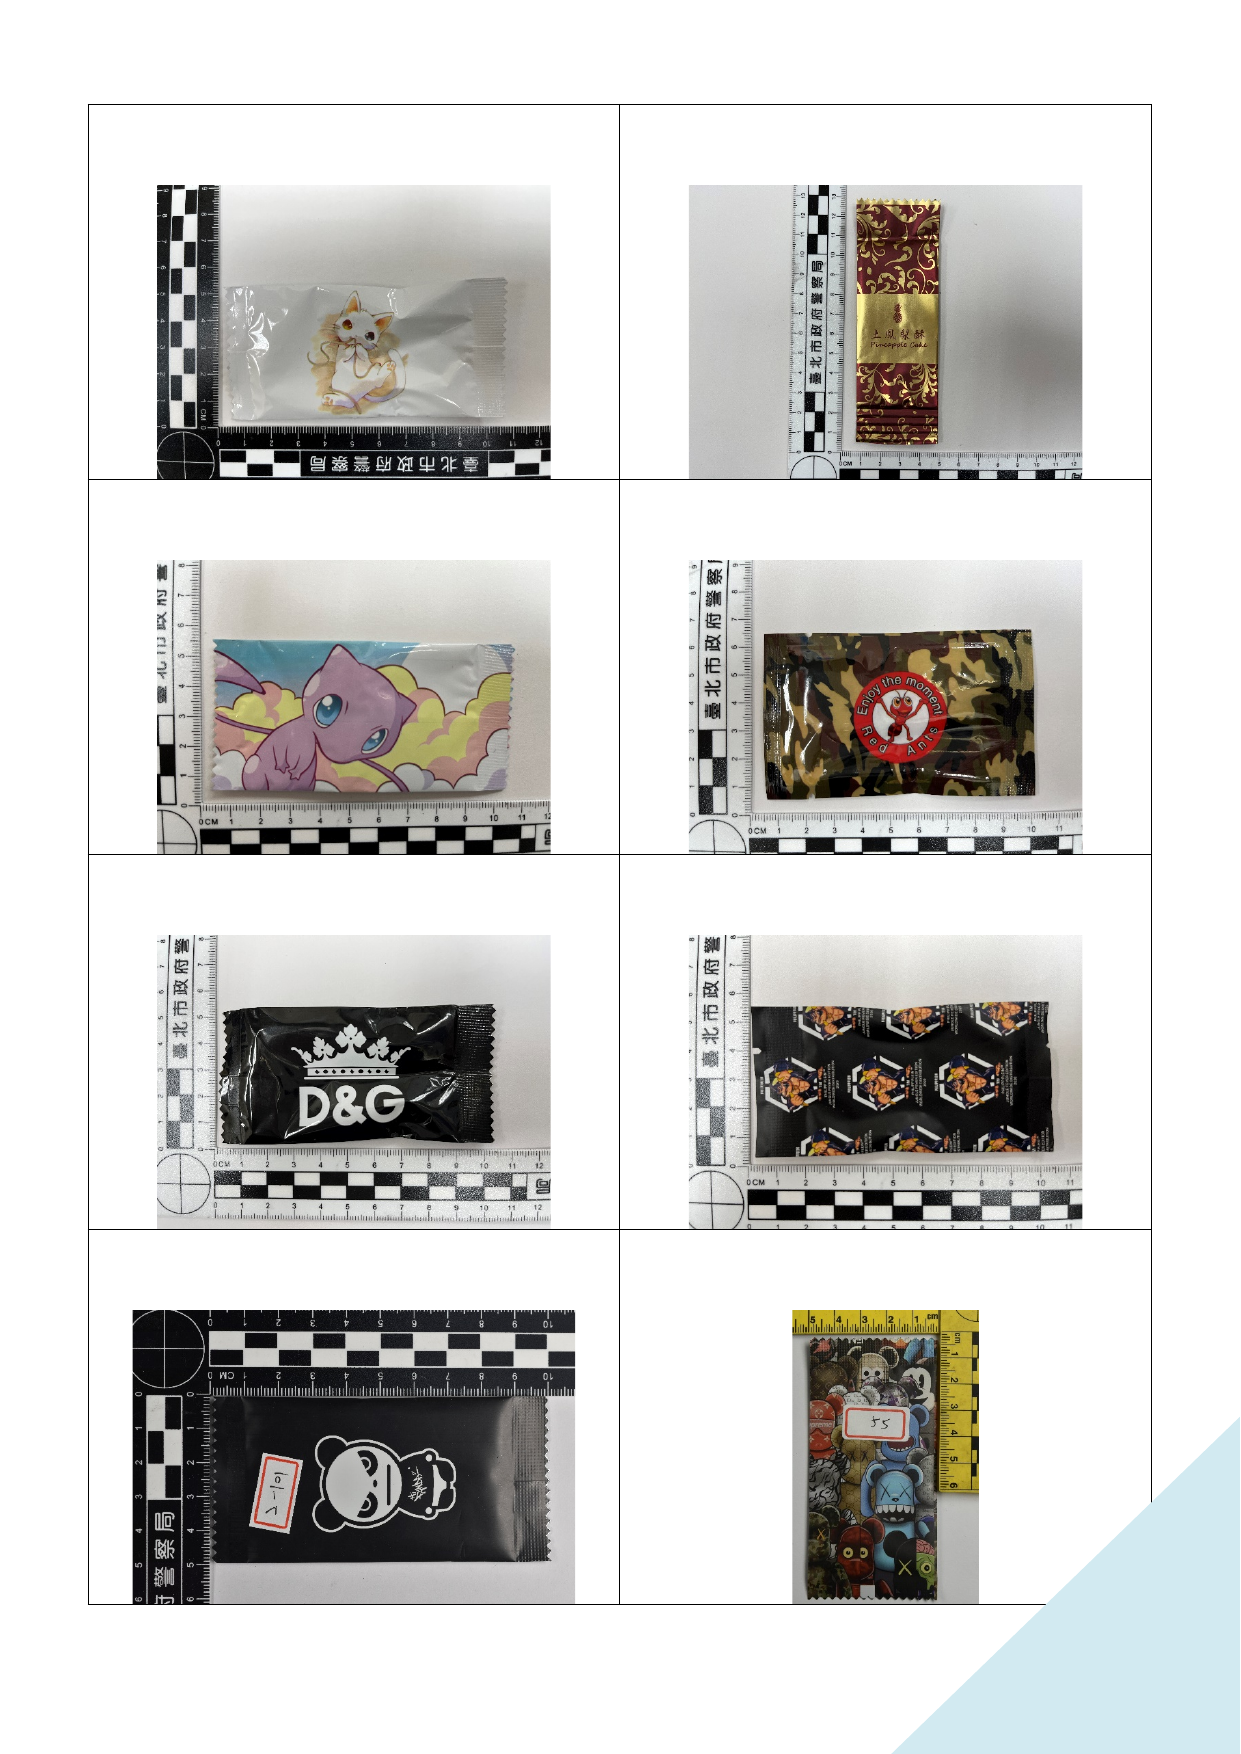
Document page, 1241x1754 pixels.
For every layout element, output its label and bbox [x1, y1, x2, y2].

table_cell [620, 1230, 1151, 1604]
table_cell [620, 480, 1151, 854]
table_cell [89, 1230, 619, 1604]
table_cell [620, 105, 1151, 479]
table_cell [89, 480, 619, 854]
table_cell [620, 855, 1151, 1229]
table_cell [89, 105, 619, 479]
table_cell [89, 855, 619, 1229]
